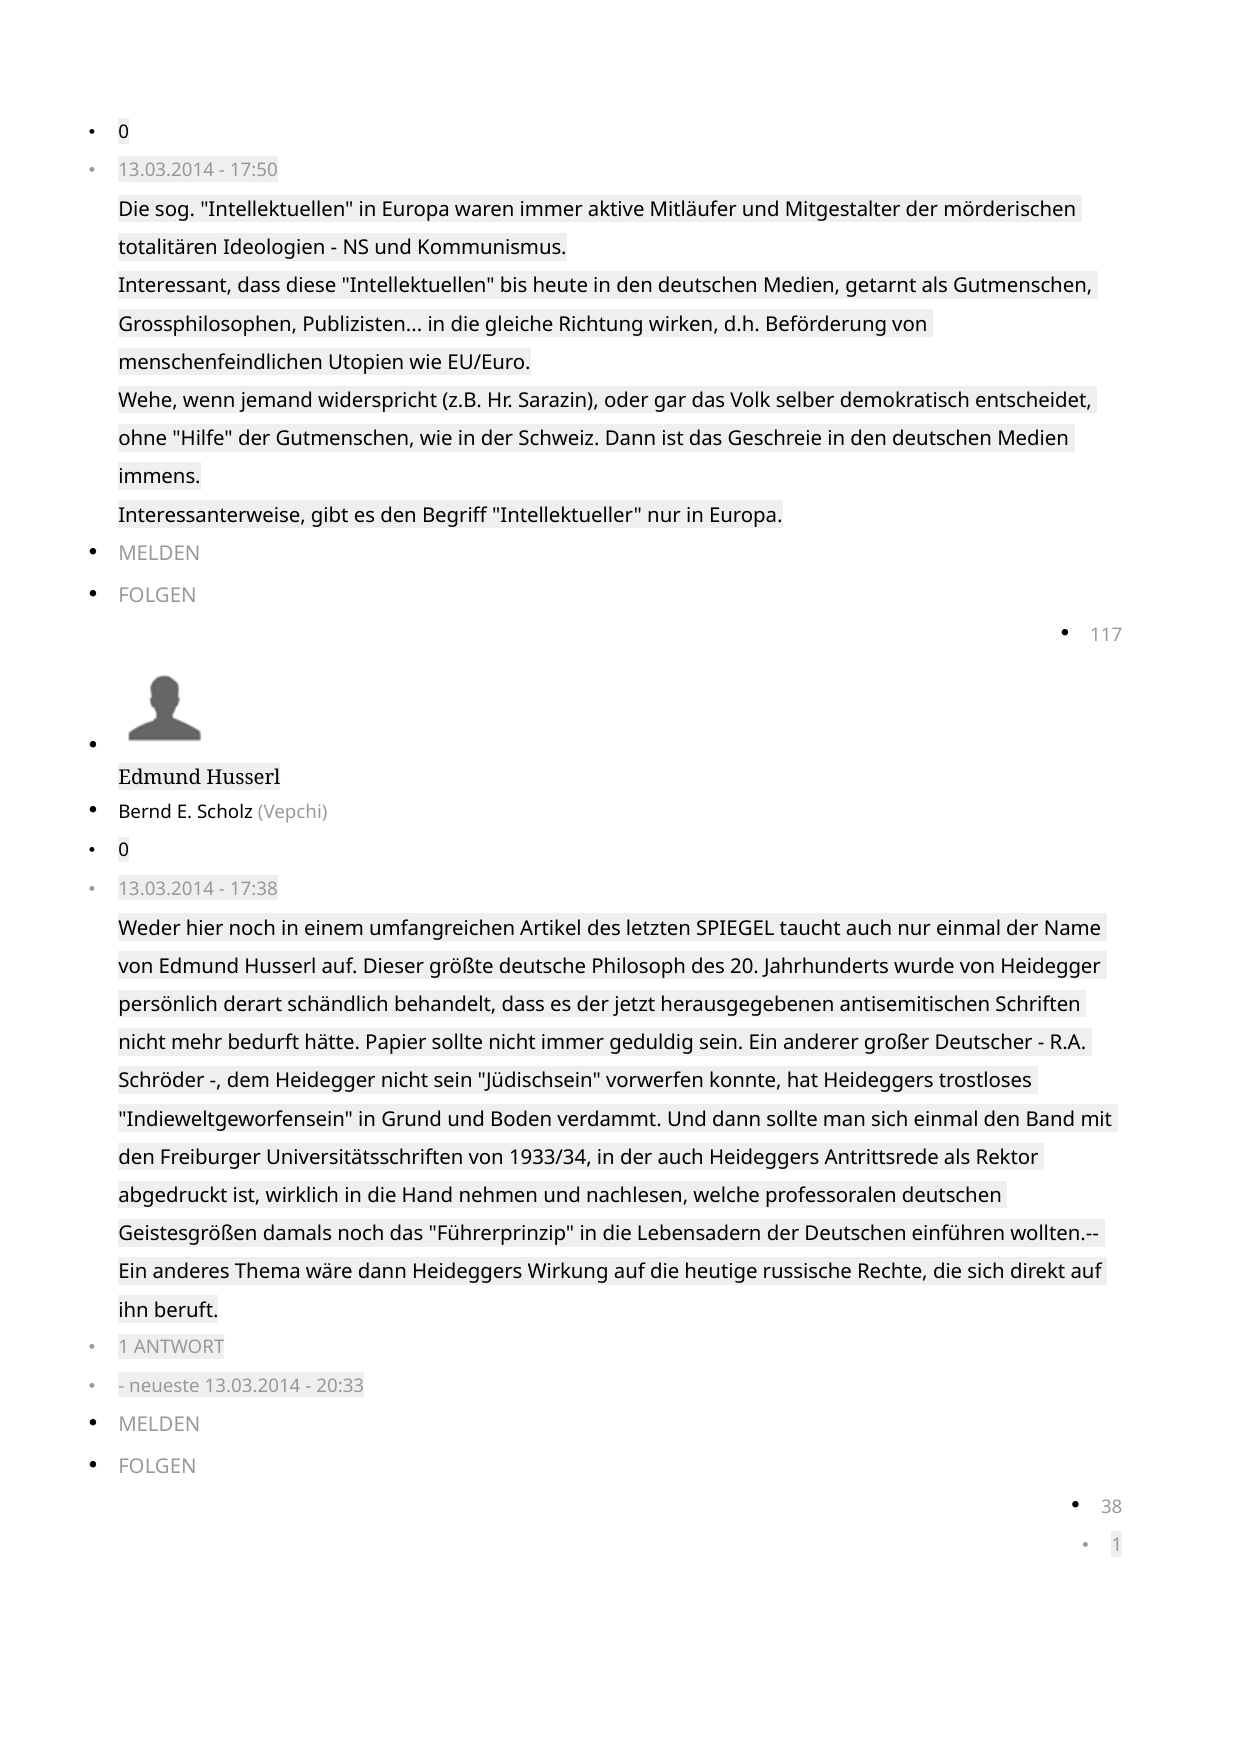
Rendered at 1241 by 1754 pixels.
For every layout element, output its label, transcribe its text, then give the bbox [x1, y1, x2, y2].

list 1 [118, 1531, 1122, 1557]
picture [118, 660, 212, 754]
list 13.03.2014 - 17:50 [118, 156, 1122, 182]
list FOLGEN [118, 580, 1122, 608]
list MELDEN [118, 539, 1122, 566]
list Edmund Husserl [118, 762, 1122, 790]
list 38 [118, 1493, 1122, 1519]
list 0 [118, 118, 1122, 144]
list - neueste 13.03.2014 - 20:33 [118, 1372, 1122, 1397]
list Bernd E. Scholz (Vepchi) [118, 798, 1122, 824]
list 117 [118, 622, 1122, 647]
list MELDEN [118, 1410, 1122, 1438]
list 13.03.2014 - 17:38 [118, 875, 1122, 900]
list Die sog. "Intellektuellen" in Europa waren immer aktive Mitläufer und Mitgestalter der mörderischen totalitären Ideologien - NS und Kommunismus. Interessant, dass diese "Intellektuellen" bis heute in den deutschen Medien, getarnt als Gutmenschen, Grossphilosophen, Publizisten... in die gleiche Richtung wirken, d.h. Beförderung von menschenfeindlichen Utopien wie EU/Euro. Wehe, wenn jemand widerspricht (z.B. Hr. Sarazin), oder gar das Volk selber demokratisch entscheidet, ohne "Hilfe" der Gutmenschen, wie in der Schweiz. Dann ist das Geschreie in den deutschen Medien immens. Interessanterweise, gibt es den Begriff "Intellektueller" nur in Europa. [118, 194, 1122, 528]
list 1 ANTWORT [118, 1334, 1122, 1359]
list FOLGEN [118, 1452, 1122, 1479]
list 0 [118, 837, 1122, 862]
list Weder hier noch in einem umfangreichen Artikel des letzten SPIEGEL taucht auch nur einmal der Name von Edmund Husserl auf. Dieser größte deutsche Philosoph des 20. Jahrhunderts wurde von Heidegger persönlich derart schändlich behandelt, dass es der jetzt herausgegebenen antisemitischen Schriften nicht mehr bedurft hätte. Papier sollte nicht immer geduldig sein. Ein anderer großer Deutscher - R.A. Schröder -, dem Heidegger nicht sein "Jüdischsein" vorwerfen konnte, hat Heideggers trostloses "Indieweltgeworfensein" in Grund und Boden verdammt. Und dann sollte man sich einmal den Band mit den Freiburger Universitätsschriften von 1933/34, in der auch Heideggers Antrittsrede als Rektor abgedruckt ist, wirklich in die Hand nehmen und nachlesen, welche professoralen deutschen Geistesgrößen damals noch das "Führerprinzip" in die Lebensadern der Deutschen einführen wollten.-- Ein anderes Thema wäre dann Heideggers Wirkung auf die heutige russische Rechte, die sich direkt auf ihn beruft. [118, 913, 1122, 1323]
